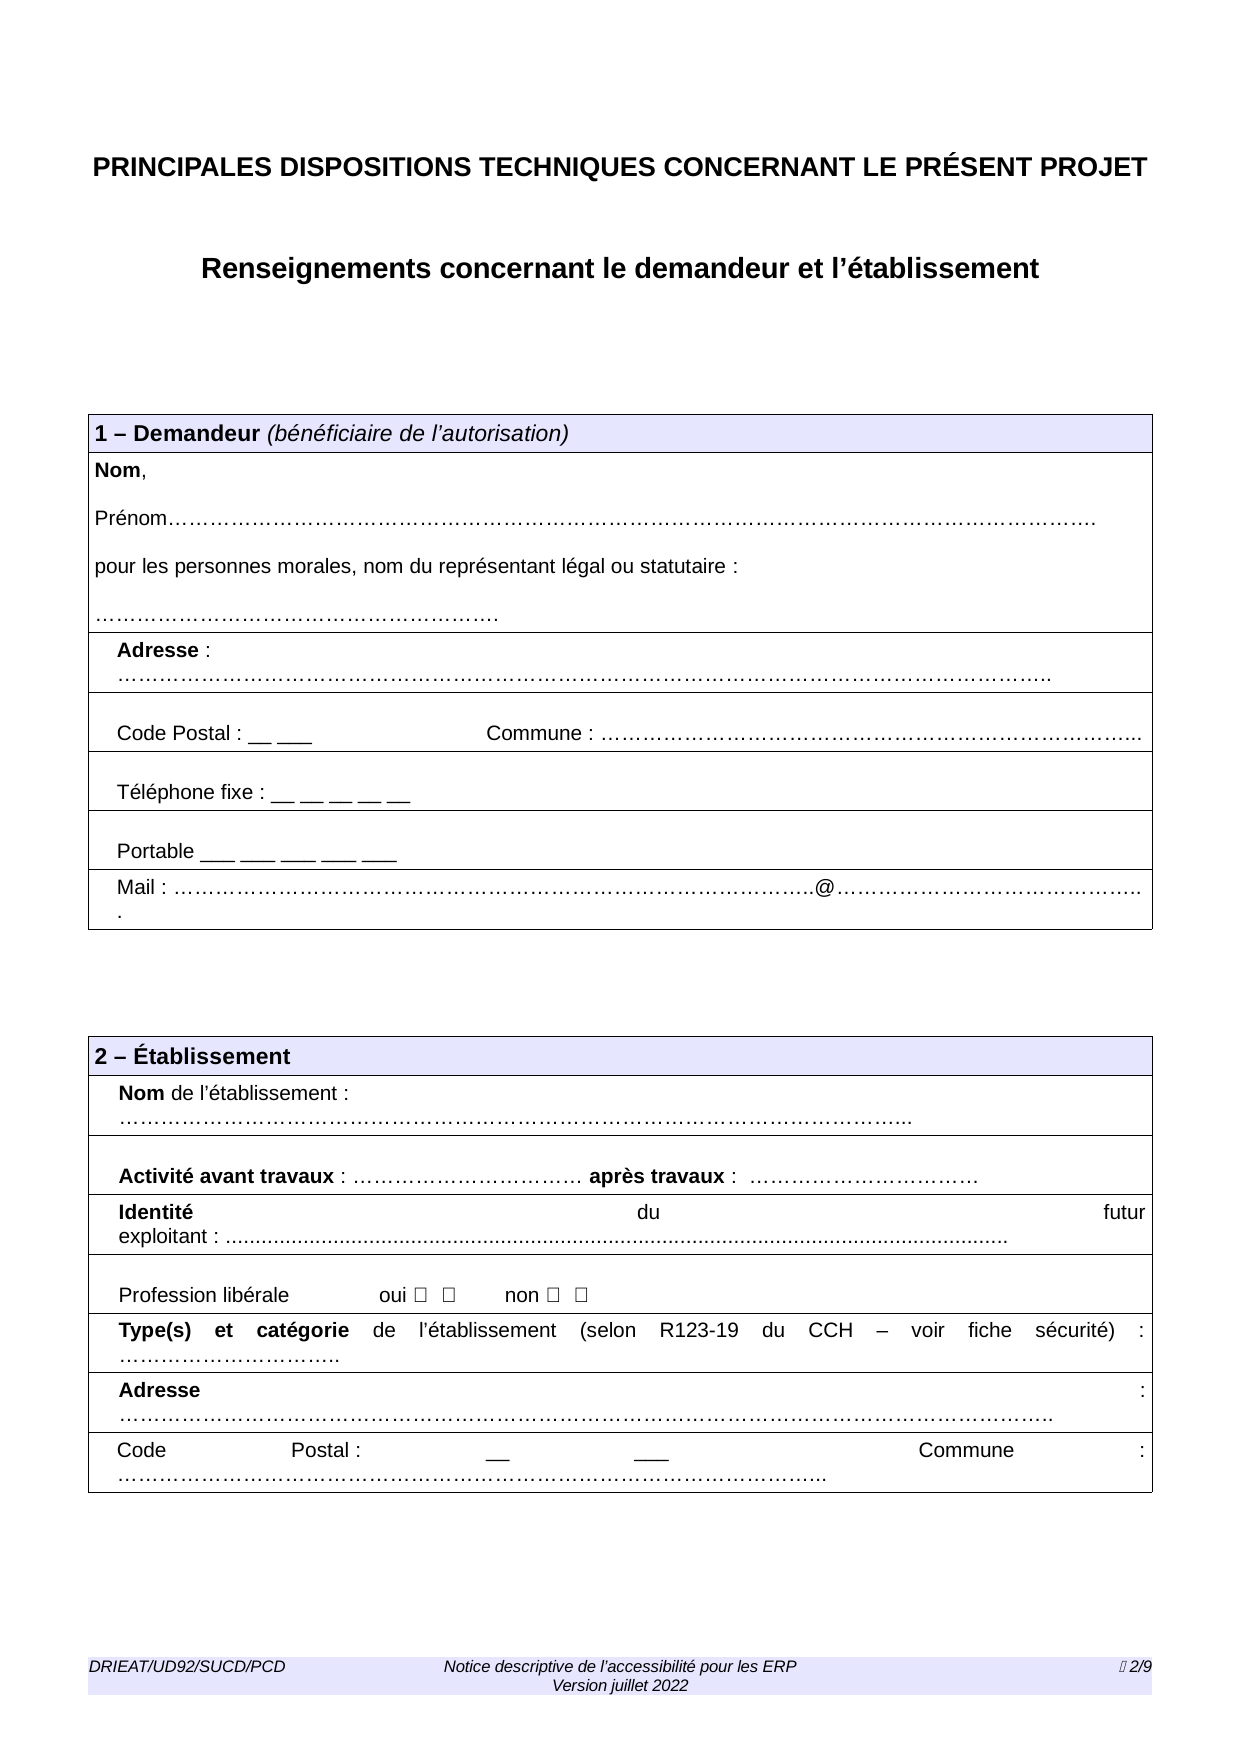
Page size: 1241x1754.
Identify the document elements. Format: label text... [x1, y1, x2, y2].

table_cell Type(s) et catégorie de l’établissement (selon R123-19 du CCH – voir fiche sécurité) : ………………………….. [89, 1314, 1152, 1372]
table_header 2 – Établissement [89, 1037, 1152, 1075]
text Renseignements concernant le demandeur et l’établissement [88, 251, 1152, 284]
table_cell Adresse : …………………………………………………………………………………………………………………….. [89, 1373, 1152, 1432]
table_cell Téléphone fixe : __ __ __ __ __ [89, 752, 1152, 810]
table_cell Code Postal : __ ___ Commune : ………………………………………………………………………………………... [89, 1433, 1152, 1492]
table_cell Mail : ………………………………………………………………………………..@……………………………………... [89, 870, 1152, 929]
table_cell Activité avant travaux : …………………………… après travaux : …………………………… [89, 1136, 1152, 1194]
table_cell Identité du futur exploitant : ................................................................................................................................... [89, 1195, 1152, 1253]
table_cell Profession libérale oui   non   [89, 1255, 1152, 1313]
table_header 1 – Demandeur (bénéficiaire de l’autorisation) [89, 415, 1152, 452]
table_cell Code Postal : __ ___ Commune : …………………………………………………………………... [89, 693, 1152, 751]
table_cell Nom, Prénom……………………………………………………………………………………………………………………. pour les personnes morales, nom du représentant légal ou statutaire : …………………………………………………. [89, 453, 1152, 632]
text PRINCIPALES DISPOSITIONS TECHNIQUES CONCERNANT LE PRÉSENT PROJET [88, 151, 1152, 182]
table_cell Adresse : …………………………………………………………………………………………………………………….. [89, 633, 1152, 692]
table_cell Nom de l’établissement : …………………………………………………………………………………………………... [89, 1076, 1152, 1135]
table_cell Portable ___ ___ ___ ___ ___ [89, 811, 1152, 869]
